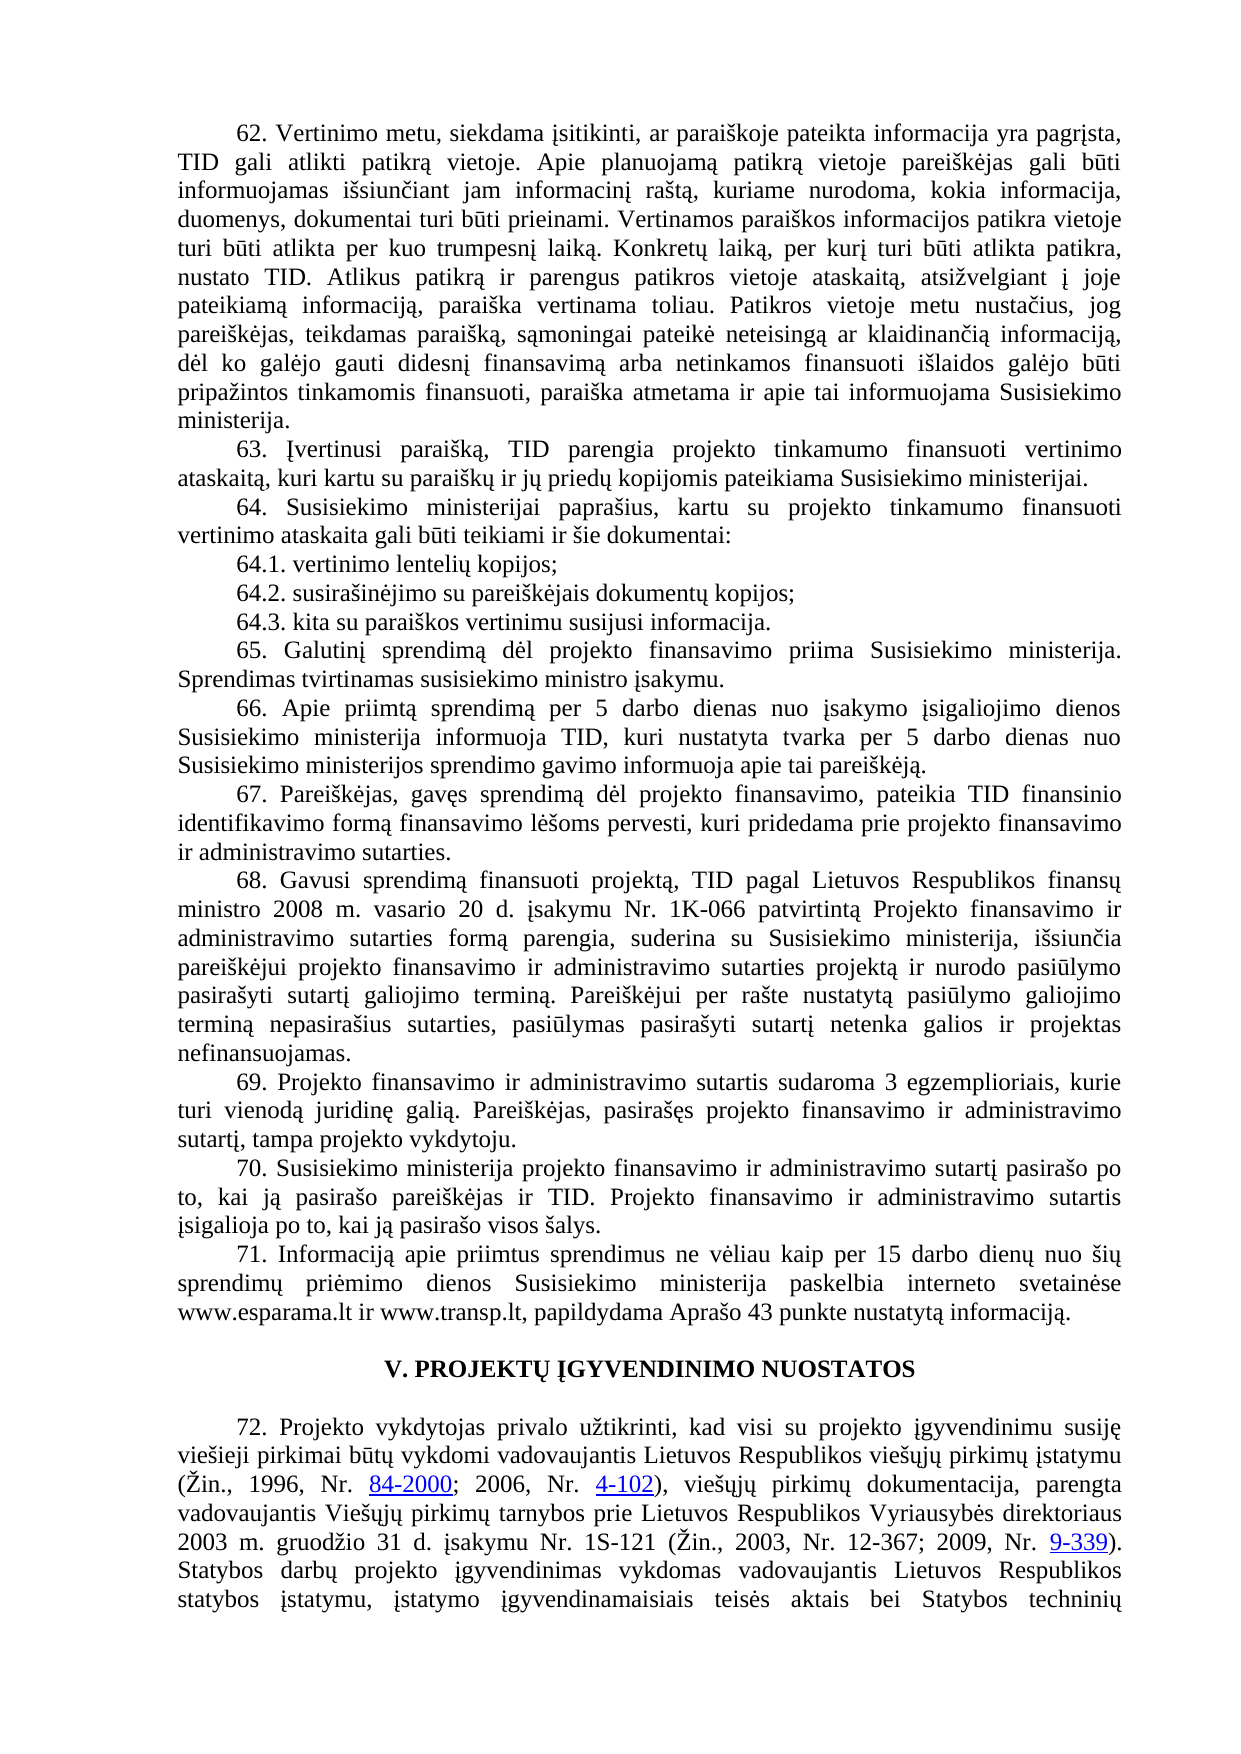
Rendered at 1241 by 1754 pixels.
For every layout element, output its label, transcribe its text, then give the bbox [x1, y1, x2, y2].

text 62. Vertinimo metu, siekdama įsitikinti, ar paraiškoje pateikta informacija yra pagrįsta, TID gali atlikti patikrą vietoje. Apie planuojamą patikrą vietoje pareiškėjas gali būti informuojamas išsiunčiant jam informacinį raštą, kuriame nurodoma, kokia informacija, duomenys, dokumentai turi būti prieinami. Vertinamos paraiškos informacijos patikra vietoje turi būti atlikta per kuo trumpesnį laiką. Konkretų laiką, per kurį turi būti atlikta patikra, nustato TID. Atlikus patikrą ir parengus patikros vietoje ataskaitą, atsižvelgiant į joje pateikiamą informaciją, paraiška vertinama toliau. Patikros vietoje metu nustačius, jog pareiškėjas, teikdamas paraišką, sąmoningai pateikė neteisingą ar klaidinančią informaciją, dėl ko galėjo gauti didesnį finansavimą arba netinkamos finansuoti išlaidos galėjo būti pripažintos tinkamomis finansuoti, paraiška atmetama ir apie tai informuojama Susisiekimo ministerija. [177, 118, 1122, 434]
text 64.1. vertinimo lentelių kopijos; [177, 549, 1122, 578]
text 71. Informaciją apie priimtus sprendimus ne vėliau kaip per 15 darbo dienų nuo šių sprendimų priėmimo dienos Susisiekimo ministerija paskelbia interneto svetainėse www.esparama.lt ir www.transp.lt, papildydama Aprašo 43 punkte nustatytą informaciją. [177, 1239, 1122, 1326]
text 68. Gavusi sprendimą finansuoti projektą, TID pagal Lietuvos Respublikos finansų ministro 2008 m. vasario 20 d. įsakymu Nr. 1K-066 patvirtintą Projekto finansavimo ir administravimo sutarties formą parengia, suderina su Susisiekimo ministerija, išsiunčia pareiškėjui projekto finansavimo ir administravimo sutarties projektą ir nurodo pasiūlymo pasirašyti sutartį galiojimo terminą. Pareiškėjui per rašte nustatytą pasiūlymo galiojimo terminą nepasirašius sutarties, pasiūlymas pasirašyti sutartį netenka galios ir projektas nefinansuojamas. [177, 866, 1122, 1067]
text 63. Įvertinusi paraišką, TID parengia projekto tinkamumo finansuoti vertinimo ataskaitą, kuri kartu su paraiškų ir jų priedų kopijomis pateikiama Susisiekimo ministerijai. [177, 434, 1122, 492]
text 66. Apie priimtą sprendimą per 5 darbo dienas nuo įsakymo įsigaliojimo dienos Susisiekimo ministerija informuoja TID, kuri nustatyta tvarka per 5 darbo dienas nuo Susisiekimo ministerijos sprendimo gavimo informuoja apie tai pareiškėją. [177, 693, 1122, 779]
text V. PROJEKTŲ ĮGYVENDINIMO NUOSTATOS [177, 1354, 1122, 1383]
text 70. Susisiekimo ministerija projekto finansavimo ir administravimo sutartį pasirašo po to, kai ją pasirašo pareiškėjas ir TID. Projekto finansavimo ir administravimo sutartis įsigalioja po to, kai ją pasirašo visos šalys. [177, 1153, 1122, 1239]
text 67. Pareiškėjas, gavęs sprendimą dėl projekto finansavimo, pateikia TID finansinio identifikavimo formą finansavimo lėšoms pervesti, kuri pridedama prie projekto finansavimo ir administravimo sutarties. [177, 779, 1122, 866]
text 65. Galutinį sprendimą dėl projekto finansavimo priima Susisiekimo ministerija. Sprendimas tvirtinamas susisiekimo ministro įsakymu. [177, 636, 1122, 693]
text 72. Projekto vykdytojas privalo užtikrinti, kad visi su projekto įgyvendinimu susiję viešieji pirkimai būtų vykdomi vadovaujantis Lietuvos Respublikos viešųjų pirkimų įstatymu (Žin., 1996, Nr. 84-2000; 2006, Nr. 4-102), viešųjų pirkimų dokumentacija, parengta vadovaujantis Viešųjų pirkimų tarnybos prie Lietuvos Respublikos Vyriausybės direktoriaus 2003 m. gruodžio 31 d. įsakymu Nr. 1S-121 (Žin., 2003, Nr. 12-367; 2009, Nr. 9-339). Statybos darbų projekto įgyvendinimas vykdomas vadovaujantis Lietuvos Respublikos statybos įstatymu, įstatymo įgyvendinamaisiais teisės aktais bei Statybos techninių [177, 1412, 1122, 1613]
text 64. Susisiekimo ministerijai paprašius, kartu su projekto tinkamumo finansuoti vertinimo ataskaita gali būti teikiami ir šie dokumentai: [177, 492, 1122, 549]
text 69. Projekto finansavimo ir administravimo sutartis sudaroma 3 egzemplioriais, kurie turi vienodą juridinę galią. Pareiškėjas, pasirašęs projekto finansavimo ir administravimo sutartį, tampa projekto vykdytoju. [177, 1067, 1122, 1153]
text 64.3. kita su paraiškos vertinimu susijusi informacija. [177, 607, 1122, 636]
text 64.2. susirašinėjimo su pareiškėjais dokumentų kopijos; [177, 578, 1122, 607]
